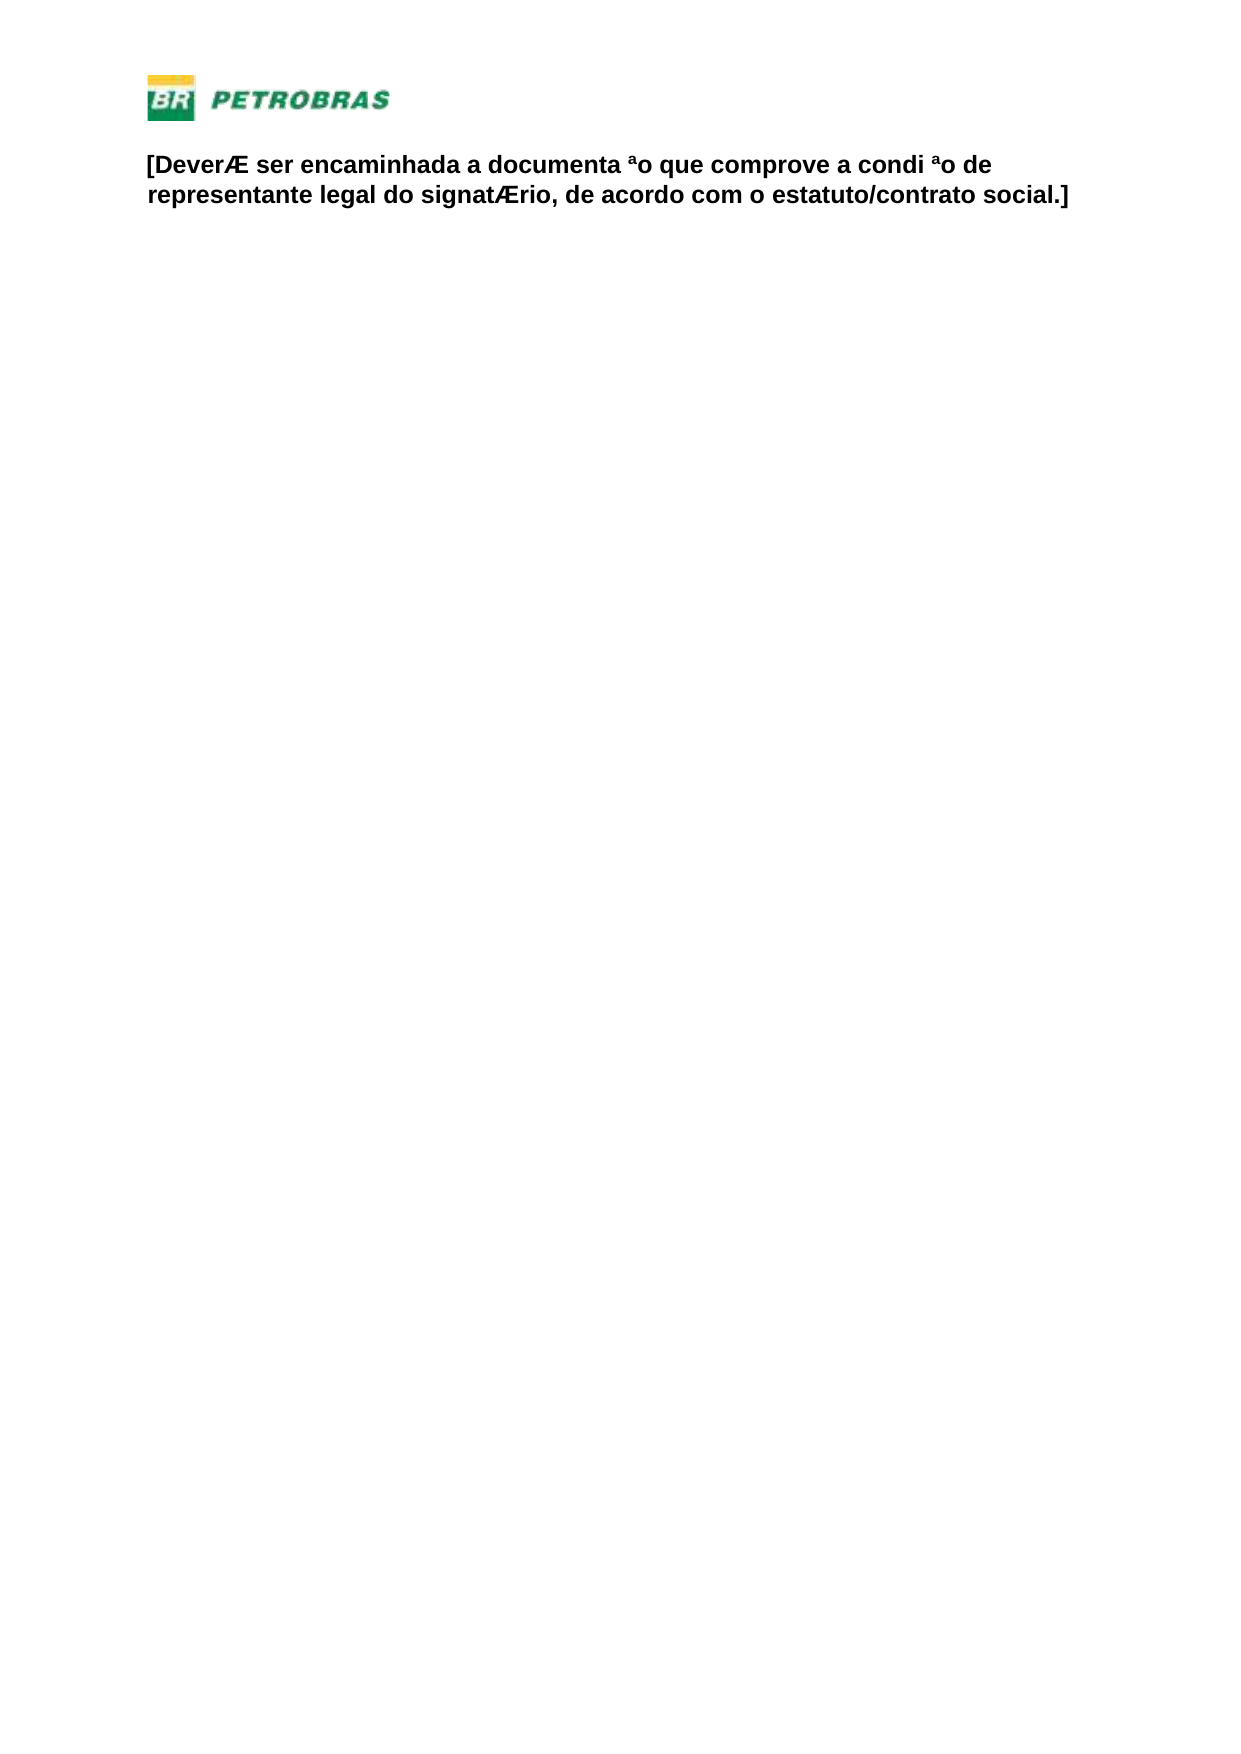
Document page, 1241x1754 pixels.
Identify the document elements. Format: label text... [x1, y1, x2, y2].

text [DeverÆ ser encaminhada a documenta ªo que comprove a condi ªo de representante legal do signatÆrio, de acordo com o estatuto/contrato social.] [146, 150, 1093, 209]
